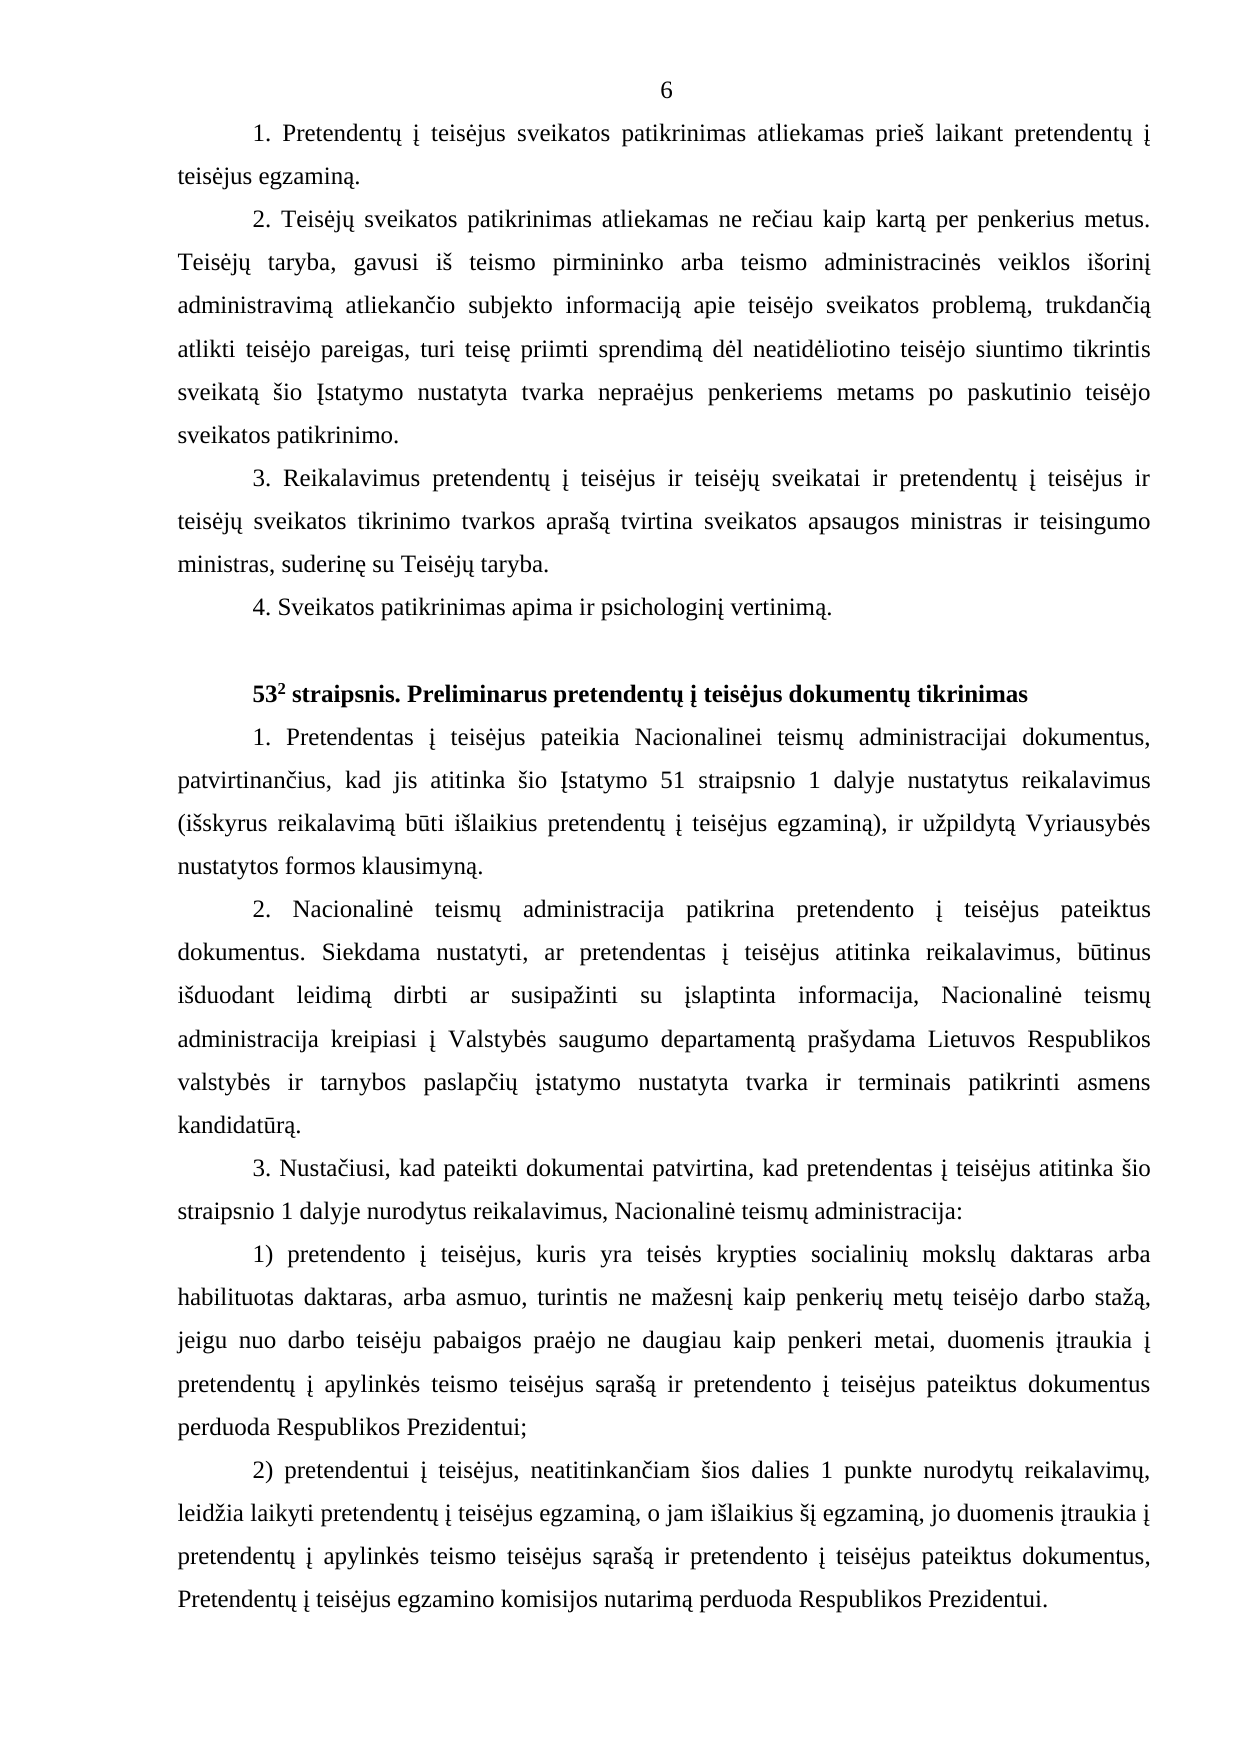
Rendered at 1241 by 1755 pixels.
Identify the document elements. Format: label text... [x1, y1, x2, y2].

text 2. Nacionalinė teismų administracija patikrina pretendento į teisėjus pateiktus dokumentus. Siekdama nustatyti, ar pretendentas į teisėjus atitinka reikalavimus, būtinus išduodant leidimą dirbti ar susipažinti su įslaptinta informacija, Nacionalinė teismų administracija kreipiasi į Valstybės saugumo departamentą prašydama Lietuvos Respublikos valstybės ir tarnybos paslapčių įstatymo nustatyta tvarka ir terminais patikrinti asmens kandidatūrą. [177, 894, 1152, 1139]
text 1. Pretendentas į teisėjus pateikia Nacionalinei teismų administracijai dokumentus, patvirtinančius, kad jis atitinka šio Įstatymo 51 straipsnio 1 dalyje nustatytus reikalavimus (išskyrus reikalavimą būti išlaikius pretendentų į teisėjus egzaminą), ir užpildytą Vyriausybės nustatytos formos klausimyną. [177, 722, 1152, 880]
text 2. Teisėjų sveikatos patikrinimas atliekamas ne rečiau kaip kartą per penkerius metus. Teisėjų taryba, gavusi iš teismo pirmininko arba teismo administracinės veiklos išorinį administravimą atliekančio subjekto informaciją apie teisėjo sveikatos problemą, trukdančią atlikti teisėjo pareigas, turi teisę priimti sprendimą dėl neatidėliotino teisėjo siuntimo tikrintis sveikatą šio Įstatymo nustatyta tvarka nepraėjus penkeriems metams po paskutinio teisėjo sveikatos patikrinimo. [177, 204, 1152, 449]
text 1) pretendento į teisėjus, kuris yra teisės krypties socialinių mokslų daktaras arba habilituotas daktaras, arba asmuo, turintis ne mažesnį kaip penkerių metų teisėjo darbo stažą, jeigu nuo darbo teisėju pabaigos praėjo ne daugiau kaip penkeri metai, duomenis įtraukia į pretendentų į apylinkės teismo teisėjus sąrašą ir pretendento į teisėjus pateiktus dokumentus perduoda Respublikos Prezidentui; [177, 1239, 1152, 1441]
text 2) pretendentui į teisėjus, neatitinkančiam šios dalies 1 punkte nurodytų reikalavimų, leidžia laikyti pretendentų į teisėjus egzaminą, o jam išlaikius šį egzaminą, jo duomenis įtraukia į pretendentų į apylinkės teismo teisėjus sąrašą ir pretendento į teisėjus pateiktus dokumentus, Pretendentų į teisėjus egzamino komisijos nutarimą perduoda Respublikos Prezidentui. [177, 1455, 1152, 1613]
text 1. Pretendentų į teisėjus sveikatos patikrinimas atliekamas prieš laikant pretendentų į teisėjus egzaminą. [177, 118, 1152, 190]
text 3. Reikalavimus pretendentų į teisėjus ir teisėjų sveikatai ir pretendentų į teisėjus ir teisėjų sveikatos tikrinimo tvarkos aprašą tvirtina sveikatos apsaugos ministras ir teisingumo ministras, suderinę su Teisėjų taryba. [177, 463, 1152, 578]
text 3. Nustačiusi, kad pateikti dokumentai patvirtina, kad pretendentas į teisėjus atitinka šio straipsnio 1 dalyje nurodytus reikalavimus, Nacionalinė teismų administracija: [177, 1153, 1152, 1225]
text 4. Sveikatos patikrinimas apima ir psichologinį vertinimą. [177, 592, 1152, 621]
text 532 straipsnis. Preliminarus pretendentų į teisėjus dokumentų tikrinimas [177, 679, 1152, 707]
